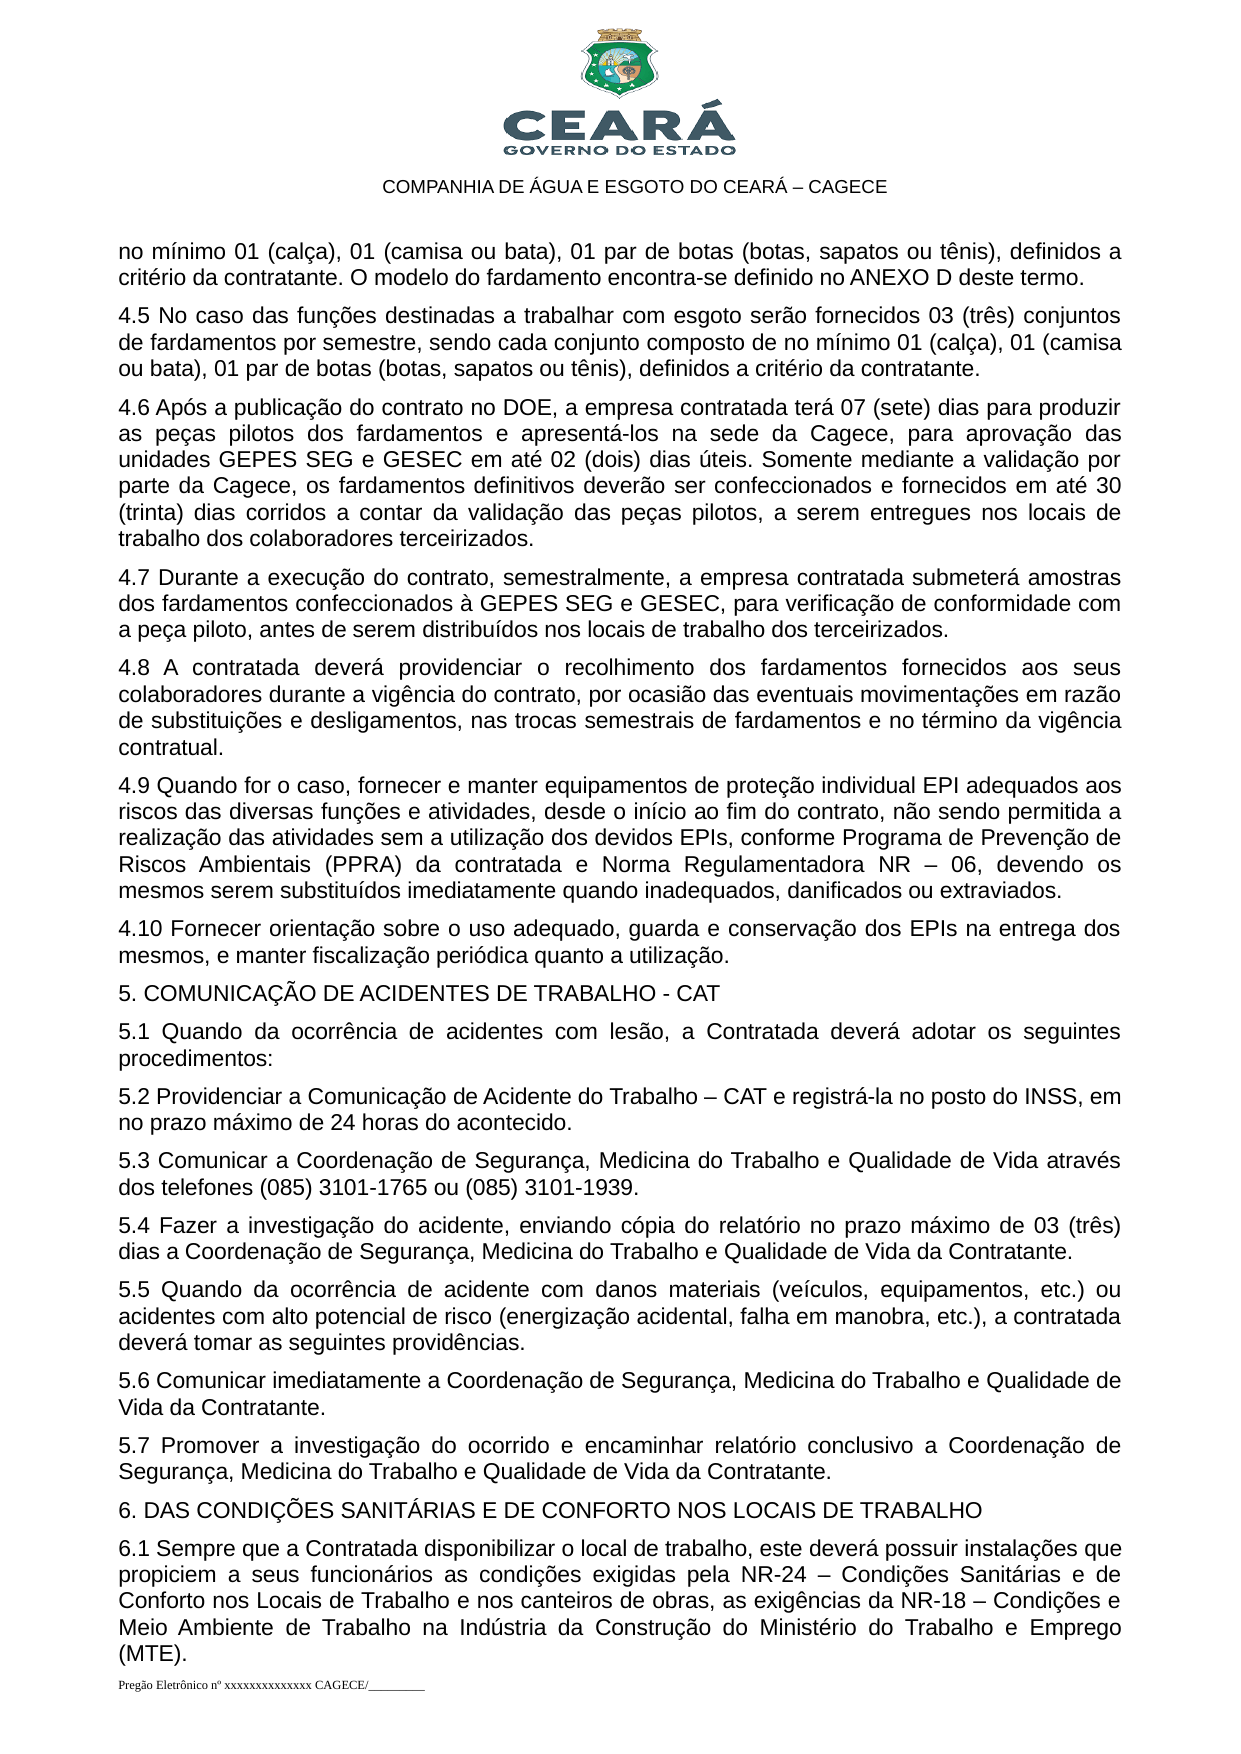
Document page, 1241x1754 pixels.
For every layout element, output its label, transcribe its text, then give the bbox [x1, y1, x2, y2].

text 4.8 A contratada deverá providenciar o recolhimento dos fardamentos fornecidos aos seus colaboradores durante a vigência do contrato, por ocasião das eventuais movimentações em razão de substituições e desligamentos, nas trocas semestrais de fardamentos e no término da vigência contratual. [118, 654, 1122, 760]
text 5. COMUNICAÇÃO DE ACIDENTES DE TRABALHO - CAT [118, 980, 1122, 1006]
text 5.1 Quando da ocorrência de acidentes com lesão, a Contratada deverá adotar os seguintes procedimentos: [118, 1018, 1122, 1071]
text 6.1 Sempre que a Contratada disponibilizar o local de trabalho, este deverá possuir instalações que propiciem a seus funcionários as condições exigidas pela NR-24 – Condições Sanitárias e de Conforto nos Locais de Trabalho e nos canteiros de obras, as exigências da NR-18 – Condições e Meio Ambiente de Trabalho na Indústria da Construção do Ministério do Trabalho e Emprego (MTE). [118, 1535, 1122, 1667]
text 5.2 Providenciar a Comunicação de Acidente do Trabalho – CAT e registrá-la no posto do INSS, em no prazo máximo de 24 horas do acontecido. [118, 1083, 1122, 1135]
text 4.9 Quando for o caso, fornecer e manter equipamentos de proteção individual EPI adequados aos riscos das diversas funções e atividades, desde o início ao fim do contrato, não sendo permitida a realização das atividades sem a utilização dos devidos EPIs, conforme Programa de Prevenção de Riscos Ambientais (PPRA) da contratada e Norma Regulamentadora NR – 06, devendo os mesmos serem substituídos imediatamente quando inadequados, danificados ou extraviados. [118, 772, 1122, 903]
text 5.6 Comunicar imediatamente a Coordenação de Segurança, Medicina do Trabalho e Qualidade de Vida da Contratante. [118, 1367, 1122, 1420]
text 4.7 Durante a execução do contrato, semestralmente, a empresa contratada submeterá amostras dos fardamentos confeccionados à GEPES SEG e GESEC, para verificação de conformidade com a peça piloto, antes de serem distribuídos nos locais de trabalho dos terceirizados. [118, 563, 1122, 642]
text 6. DAS CONDIÇÕES SANITÁRIAS E DE CONFORTO NOS LOCAIS DE TRABALHO [118, 1497, 1122, 1523]
text 5.4 Fazer a investigação do acidente, enviando cópia do relatório no prazo máximo de 03 (três) dias a Coordenação de Segurança, Medicina do Trabalho e Qualidade de Vida da Contratante. [118, 1212, 1122, 1264]
picture [482, 24, 758, 159]
text 5.7 Promover a investigação do ocorrido e encaminhar relatório conclusivo a Coordenação de Segurança, Medicina do Trabalho e Qualidade de Vida da Contratante. [118, 1432, 1122, 1485]
text no mínimo 01 (calça), 01 (camisa ou bata), 01 par de botas (botas, sapatos ou tênis), definidos a critério da contratante. O modelo do fardamento encontra-se definido no ANEXO D deste termo. [118, 238, 1122, 291]
text 4.5 No caso das funções destinadas a trabalhar com esgoto serão fornecidos 03 (três) conjuntos de fardamentos por semestre, sendo cada conjunto composto de no mínimo 01 (calça), 01 (camisa ou bata), 01 par de botas (botas, sapatos ou tênis), definidos a critério da contratante. [118, 302, 1122, 382]
text 4.10 Fornecer orientação sobre o uso adequado, guarda e conservação dos EPIs na entrega dos mesmos, e manter fiscalização periódica quanto a utilização. [118, 915, 1122, 968]
text 5.5 Quando da ocorrência de acidente com danos materiais (veículos, equipamentos, etc.) ou acidentes com alto potencial de risco (energização acidental, falha em manobra, etc.), a contratada deverá tomar as seguintes providências. [118, 1276, 1122, 1356]
text 4.6 Após a publicação do contrato no DOE, a empresa contratada terá 07 (sete) dias para produzir as peças pilotos dos fardamentos e apresentá-los na sede da Cagece, para aprovação das unidades GEPES SEG e GESEC em até 02 (dois) dias úteis. Somente mediante a validação por parte da Cagece, os fardamentos definitivos deverão ser confeccionados e fornecidos em até 30 (trinta) dias corridos a contar da validação das peças pilotos, a serem entregues nos locais de trabalho dos colaboradores terceirizados. [118, 393, 1122, 552]
text 5.3 Comunicar a Coordenação de Segurança, Medicina do Trabalho e Qualidade de Vida através dos telefones (085) 3101-1765 ou (085) 3101-1939. [118, 1147, 1122, 1200]
